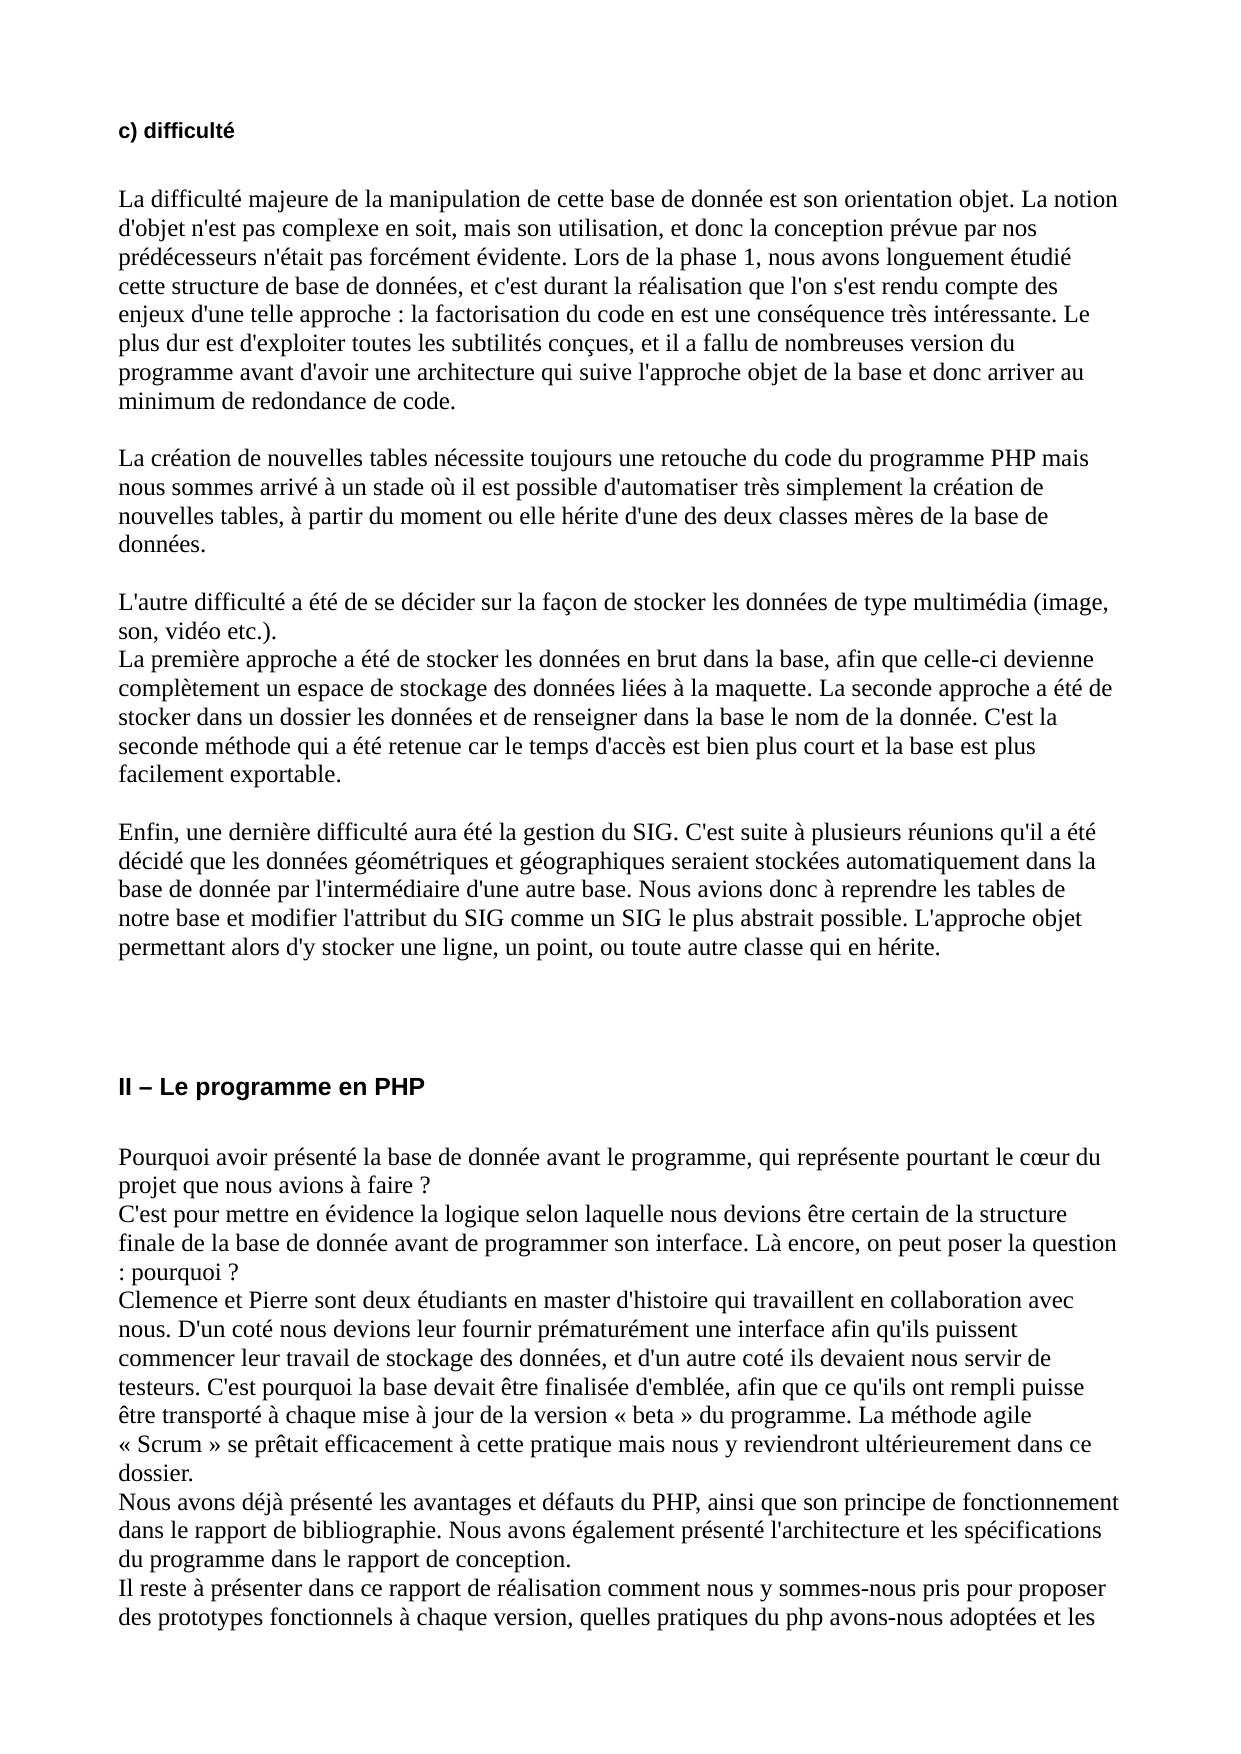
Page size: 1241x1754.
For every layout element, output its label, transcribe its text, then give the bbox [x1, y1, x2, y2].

text Enfin, une dernière difficulté aura été la gestion du SIG. C'est suite à plusieurs réunions qu'il a été décidé que les données géométriques et géographiques seraient stockées automatiquement dans la base de donnée par l'intermédiaire d'une autre base. Nous avions donc à reprendre les tables de notre base et modifier l'attribut du SIG comme un SIG le plus abstrait possible. L'approche objet permettant alors d'y stocker une ligne, un point, ou toute autre classe qui en hérite. [118, 817, 1122, 961]
text La création de nouvelles tables nécessite toujours une retouche du code du programme PHP mais nous sommes arrivé à un stade où il est possible d'automatiser très simplement la création de nouvelles tables, à partir du moment ou elle hérite d'une des deux classes mères de la base de données. [118, 443, 1122, 558]
subtitle c) difficulté [118, 118, 1122, 143]
text Pourquoi avoir présenté la base de donnée avant le programme, qui représente pourtant le cœur du projet que nous avions à faire ? [118, 1142, 1122, 1199]
subtitle II – Le programme en PHP [118, 1072, 1122, 1101]
text Nous avons déjà présenté les avantages et défauts du PHP, ainsi que son principe de fonctionnement dans le rapport de bibliographie. Nous avons également présenté l'architecture et les spécifications du programme dans le rapport de conception. [118, 1487, 1122, 1573]
text Il reste à présenter dans ce rapport de réalisation comment nous y sommes-nous pris pour proposer des prototypes fonctionnels à chaque version, quelles pratiques du php avons-nous adoptées et les [118, 1573, 1122, 1631]
text C'est pour mettre en évidence la logique selon laquelle nous devions être certain de la structure finale de la base de donnée avant de programmer son interface. Là encore, on peut poser la question : pourquoi ? [118, 1199, 1122, 1286]
text Clemence et Pierre sont deux étudiants en master d'histoire qui travaillent en collaboration avec nous. D'un coté nous devions leur fournir prématurément une interface afin qu'ils puissent commencer leur travail de stockage des données, et d'un autre coté ils devaient nous servir de testeurs. C'est pourquoi la base devait être finalisée d'emblée, afin que ce qu'ils ont rempli puisse être transporté à chaque mise à jour de la version « beta » du programme. La méthode agile « Scrum » se prêtait efficacement à cette pratique mais nous y reviendront ultérieurement dans ce dossier. [118, 1286, 1122, 1487]
text La difficulté majeure de la manipulation de cette base de donnée est son orientation objet. La notion d'objet n'est pas complexe en soit, mais son utilisation, et donc la conception prévue par nos prédécesseurs n'était pas forcément évidente. Lors de la phase 1, nous avons longuement étudié cette structure de base de données, et c'est durant la réalisation que l'on s'est rendu compte des enjeux d'une telle approche : la factorisation du code en est une conséquence très intéressante. Le plus dur est d'exploiter toutes les subtilités conçues, et il a fallu de nombreuses version du programme avant d'avoir une architecture qui suive l'approche objet de la base et donc arriver au minimum de redondance de code. [118, 184, 1122, 414]
text La première approche a été de stocker les données en brut dans la base, afin que celle-ci devienne complètement un espace de stockage des données liées à la maquette. La seconde approche a été de stocker dans un dossier les données et de renseigner dans la base le nom de la donnée. C'est la seconde méthode qui a été retenue car le temps d'accès est bien plus court et la base est plus facilement exportable. [118, 644, 1122, 788]
text L'autre difficulté a été de se décider sur la façon de stocker les données de type multimédia (image, son, vidéo etc.). [118, 587, 1122, 644]
